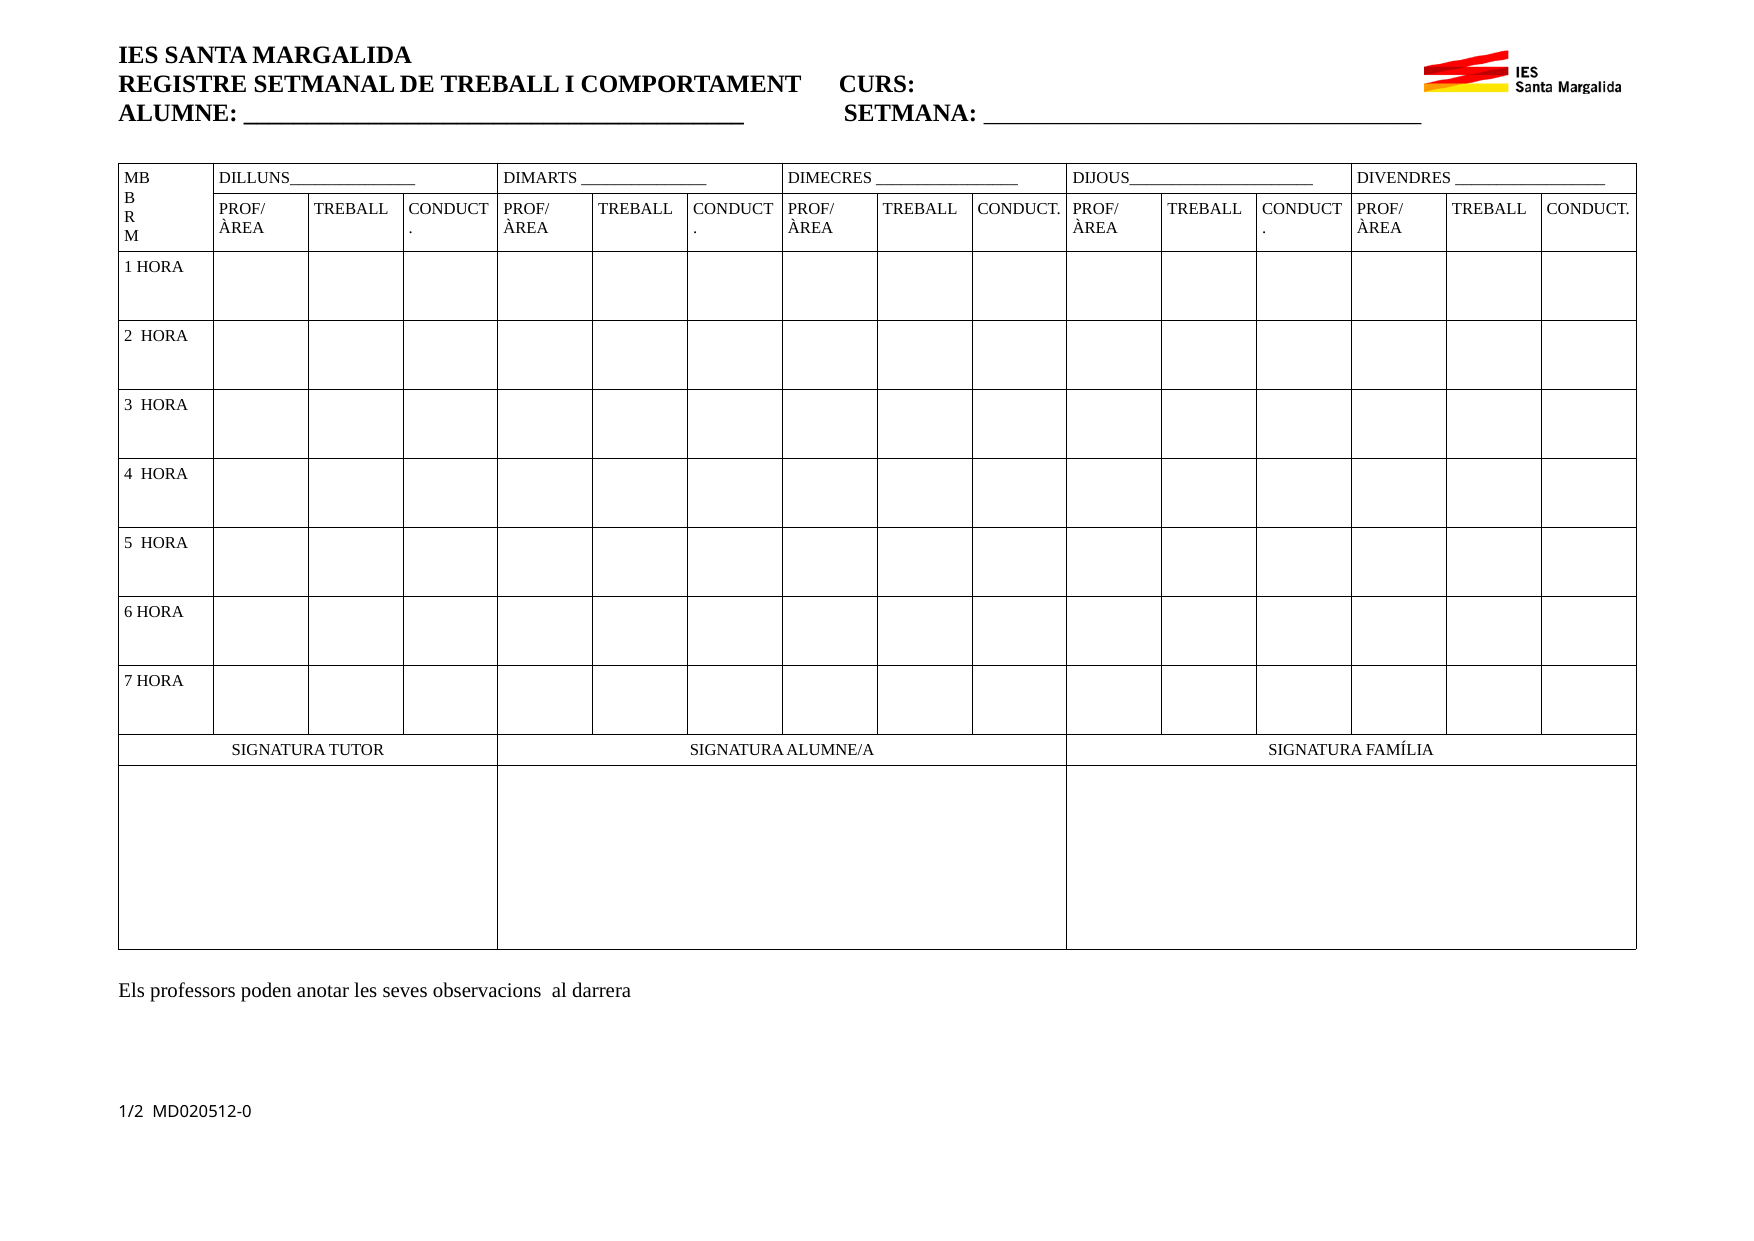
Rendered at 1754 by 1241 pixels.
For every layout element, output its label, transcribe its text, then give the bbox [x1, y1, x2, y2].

table_cell [878, 252, 972, 320]
table_cell [309, 528, 403, 596]
table_cell [404, 459, 497, 527]
table_header DILLUNS_______________ [214, 164, 497, 193]
table_cell [973, 390, 1066, 458]
table_cell [1352, 321, 1446, 389]
table_cell 4 HORA [119, 459, 213, 527]
table_cell [878, 321, 972, 389]
table_cell PROF/ ÀREA [498, 194, 592, 251]
table_cell [1447, 459, 1541, 527]
table_cell [1352, 390, 1446, 458]
table_cell [1257, 528, 1351, 596]
table_cell [1447, 252, 1541, 320]
table_cell [498, 597, 592, 665]
table_cell TREBALL [593, 194, 687, 251]
table_cell [404, 252, 497, 320]
table_cell [688, 666, 782, 734]
table_cell [593, 528, 687, 596]
table_cell [1162, 528, 1256, 596]
table_header DIVENDRES __________________ [1352, 164, 1636, 193]
table_cell [214, 390, 308, 458]
table_cell [1067, 390, 1161, 458]
table_cell [1257, 666, 1351, 734]
table_cell [593, 252, 687, 320]
table_cell [404, 597, 497, 665]
table_cell [973, 597, 1066, 665]
table_cell [783, 390, 877, 458]
table_cell [1257, 252, 1351, 320]
table_cell [1352, 597, 1446, 665]
table_cell SIGNATURA ALUMNE/A [498, 735, 1066, 765]
table_cell [688, 252, 782, 320]
table_cell [688, 528, 782, 596]
table_cell 6 HORA [119, 597, 213, 665]
table_cell [1257, 390, 1351, 458]
table_cell [1162, 390, 1256, 458]
table_cell [1542, 321, 1636, 389]
table_cell [688, 321, 782, 389]
table_cell 7 HORA [119, 666, 213, 734]
table_cell [1542, 528, 1636, 596]
table_cell [1542, 390, 1636, 458]
table_cell [498, 252, 592, 320]
table_cell [309, 390, 403, 458]
table_cell [214, 597, 308, 665]
table_cell [973, 459, 1066, 527]
table_cell TREBALL [1162, 194, 1256, 251]
table_cell [1352, 666, 1446, 734]
table_cell [878, 459, 972, 527]
table_cell [688, 459, 782, 527]
table_cell [498, 390, 592, 458]
table_cell CONDUCT. [973, 194, 1066, 251]
table_cell [498, 666, 592, 734]
table_cell [309, 597, 403, 665]
table_cell [973, 528, 1066, 596]
table_cell [1162, 252, 1256, 320]
table_cell [878, 390, 972, 458]
table_cell TREBALL [309, 194, 403, 251]
table_cell [498, 528, 592, 596]
table_cell [783, 321, 877, 389]
table_cell [1542, 252, 1636, 320]
table_cell [498, 321, 592, 389]
table_cell [973, 666, 1066, 734]
table_cell PROF/ ÀREA [783, 194, 877, 251]
table_cell [1352, 459, 1446, 527]
table_cell PROF/ ÀREA [1352, 194, 1446, 251]
picture [1416, 46, 1624, 98]
table_cell [1447, 528, 1541, 596]
table_cell [119, 766, 497, 949]
table_cell [1447, 390, 1541, 458]
table_cell CONDUCT. [688, 194, 782, 251]
table_cell CONDUCT. [1257, 194, 1351, 251]
table_cell [214, 252, 308, 320]
table_cell TREBALL [878, 194, 972, 251]
table_header DIJOUS______________________ [1067, 164, 1351, 193]
table_cell TREBALL [1447, 194, 1541, 251]
table_cell [1067, 528, 1161, 596]
table_cell [1447, 321, 1541, 389]
table_cell 3 HORA [119, 390, 213, 458]
table_cell [214, 666, 308, 734]
table_cell [593, 390, 687, 458]
table_cell [498, 766, 1066, 949]
table_cell [1542, 459, 1636, 527]
table_cell [1067, 597, 1161, 665]
table_cell 5 HORA [119, 528, 213, 596]
table_cell [1447, 666, 1541, 734]
table_cell [1352, 528, 1446, 596]
table_cell [688, 597, 782, 665]
table_cell 2 HORA [119, 321, 213, 389]
table_cell PROF/ ÀREA [1067, 194, 1161, 251]
table_cell [1067, 766, 1636, 949]
table_cell [1257, 597, 1351, 665]
table_cell [973, 252, 1066, 320]
table_cell [214, 321, 308, 389]
table_cell [593, 459, 687, 527]
table_cell [593, 597, 687, 665]
table_cell [878, 666, 972, 734]
table_cell [1352, 252, 1446, 320]
table_cell [878, 528, 972, 596]
table_cell [878, 597, 972, 665]
table_cell [1257, 459, 1351, 527]
table_cell [1162, 459, 1256, 527]
table_cell [973, 321, 1066, 389]
table_cell SIGNATURA FAMÍLIA [1067, 735, 1636, 765]
table_cell CONDUCT. [1542, 194, 1636, 251]
table_cell [688, 390, 782, 458]
table_cell [1542, 666, 1636, 734]
table_cell [1067, 459, 1161, 527]
table_cell [404, 666, 497, 734]
table_cell [783, 666, 877, 734]
table_cell [1162, 597, 1256, 665]
table_cell [309, 321, 403, 389]
table_cell [783, 252, 877, 320]
table_cell [783, 597, 877, 665]
table_header MB B R M [119, 164, 213, 251]
text Els professors poden anotar les seves observacions al darrera [118, 978, 1636, 1002]
table_cell [1162, 321, 1256, 389]
table_cell [404, 390, 497, 458]
table_cell CONDUCT. [404, 194, 497, 251]
table_cell [309, 252, 403, 320]
table_cell [783, 528, 877, 596]
table_cell [593, 666, 687, 734]
table_cell SIGNATURA TUTOR [119, 735, 497, 765]
table_cell [309, 459, 403, 527]
table_cell [783, 459, 877, 527]
table_cell [1067, 321, 1161, 389]
table_cell [1067, 252, 1161, 320]
table_cell [593, 321, 687, 389]
table_cell [309, 666, 403, 734]
table_cell [1162, 666, 1256, 734]
table_cell [498, 459, 592, 527]
table_cell [404, 321, 497, 389]
table_cell [1542, 597, 1636, 665]
table_cell [214, 528, 308, 596]
table_cell [404, 528, 497, 596]
table_header DIMECRES _________________ [783, 164, 1066, 193]
table_header DIMARTS _______________ [498, 164, 782, 193]
table_cell [1257, 321, 1351, 389]
table_cell [1067, 666, 1161, 734]
table_cell [214, 459, 308, 527]
table_cell [1447, 597, 1541, 665]
table_cell PROF/ ÀREA [214, 194, 308, 251]
table_cell 1 HORA [119, 252, 213, 320]
